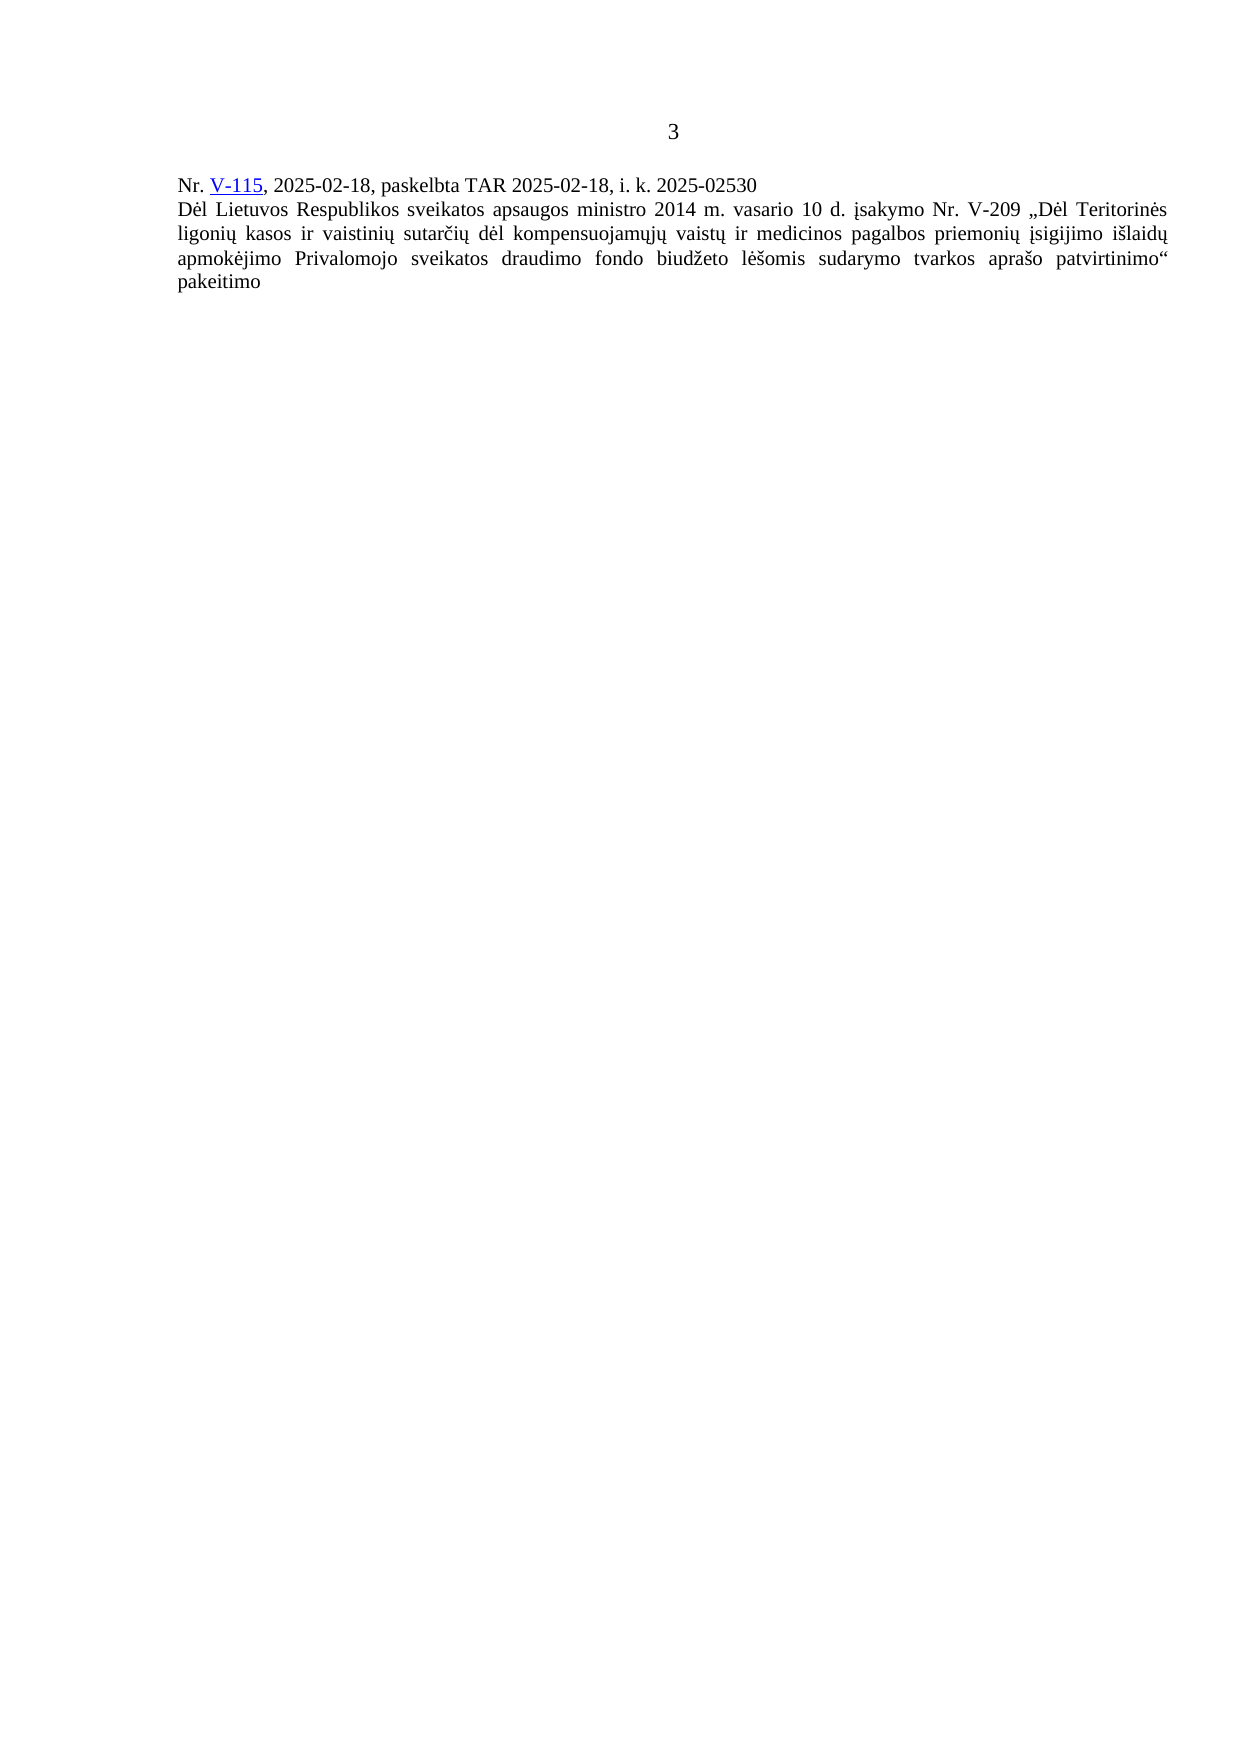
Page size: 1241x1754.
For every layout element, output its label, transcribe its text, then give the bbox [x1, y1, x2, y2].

text Dėl Lietuvos Respublikos sveikatos apsaugos ministro 2014 m. vasario 10 d. įsakymo Nr. V-209 „Dėl Teritorinės ligonių kasos ir vaistinių sutarčių dėl kompensuojamųjų vaistų ir medicinos pagalbos priemonių įsigijimo išlaidų apmokėjimo Privalomojo sveikatos draudimo fondo biudžeto lėšomis sudarymo tvarkos aprašo patvirtinimo“ pakeitimo [177, 197, 1169, 293]
text Nr. V-115, 2025-02-18, paskelbta TAR 2025-02-18, i. k. 2025-02530 [177, 173, 1169, 197]
